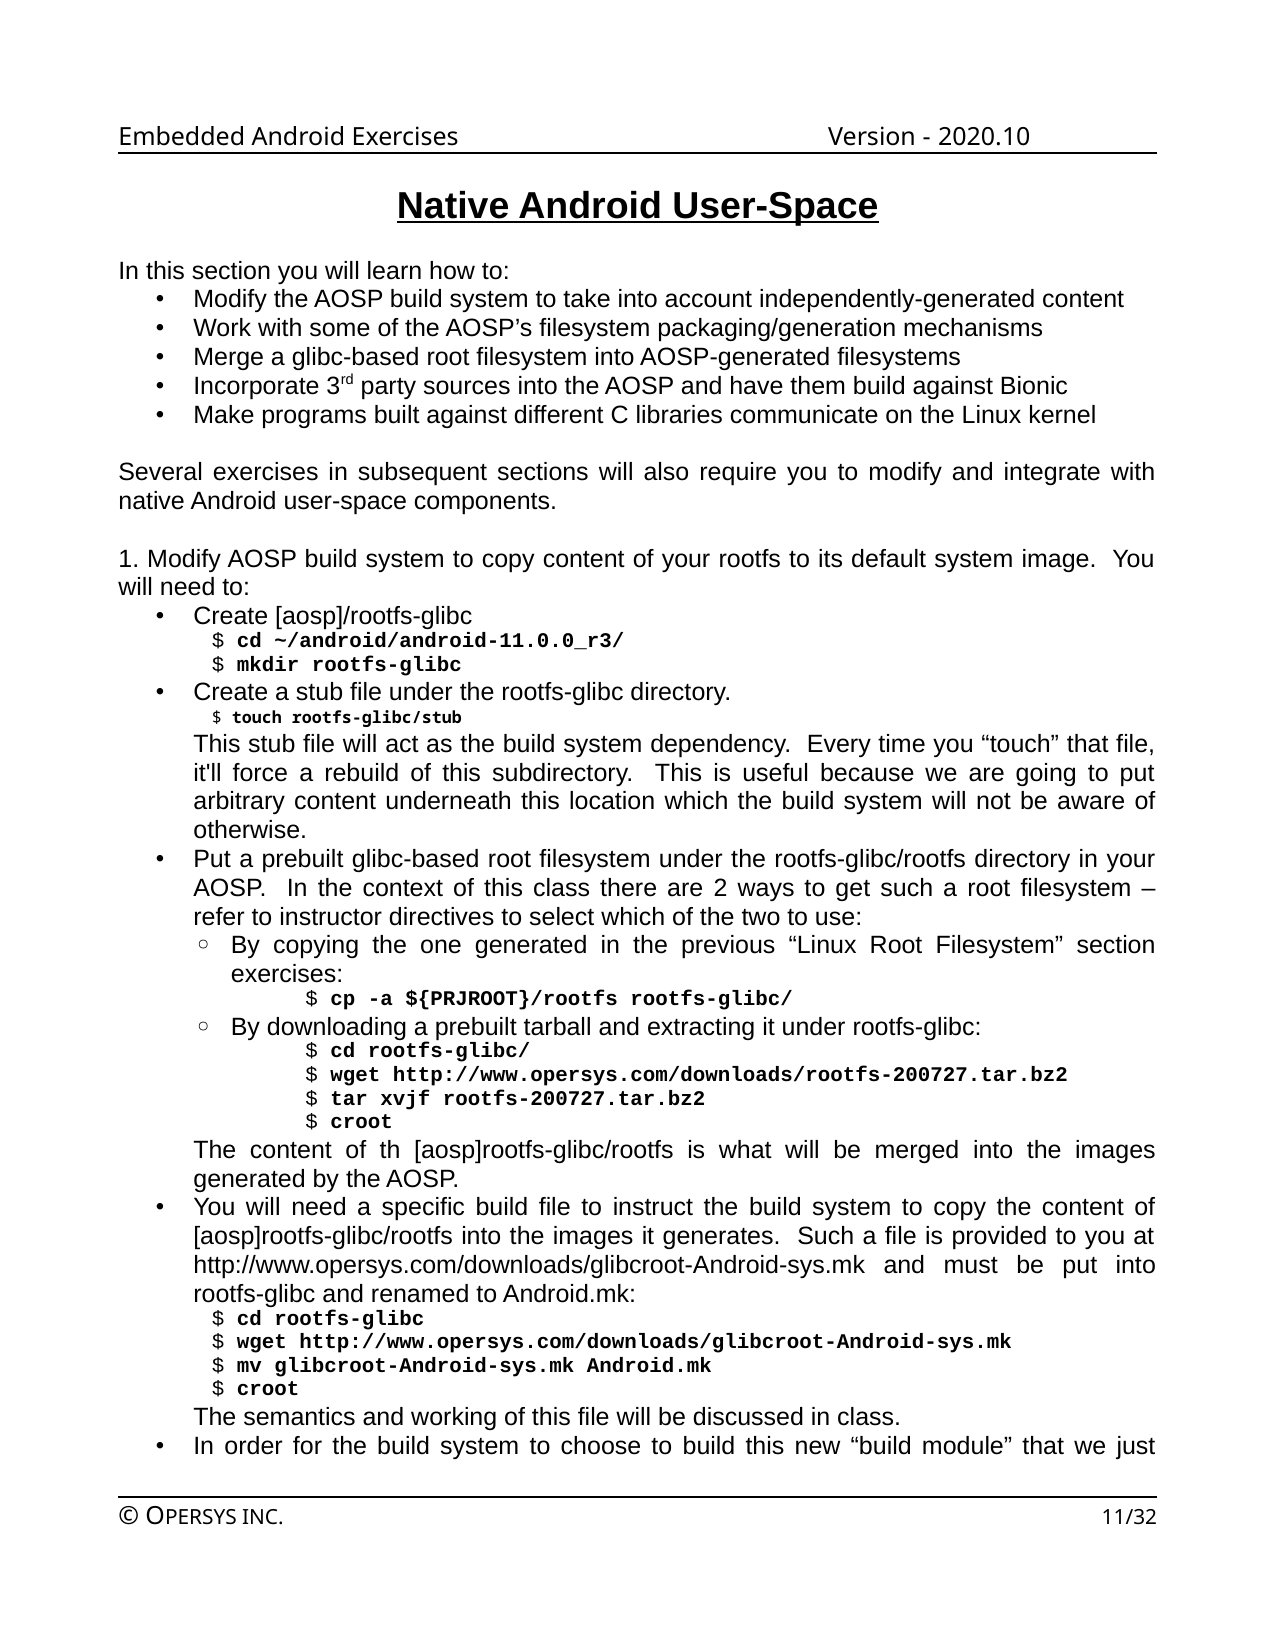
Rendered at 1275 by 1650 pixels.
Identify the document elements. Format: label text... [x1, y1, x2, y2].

text Native Android User-Space [118, 184, 1157, 227]
text $ mv glibcroot-Android-sys.mk Android.mk [212, 1355, 1157, 1378]
list Merge a glibc-based root filesystem into AOSP-generated filesystems [156, 342, 1157, 371]
text The content of th [aosp]rootfs-glibc/rootfs is what will be merged into the images generated by the AOSP. [193, 1135, 1157, 1192]
text $ mkdir rootfs-glibc [212, 654, 1157, 677]
text $ croot [212, 1378, 1157, 1402]
list Modify the AOSP build system to take into account independently-generated content [156, 284, 1157, 313]
list By copying the one generated in the previous “Linux Root Filesystem” section exercises: [193, 930, 1157, 988]
list Create [aosp]/rootfs-glibc [156, 601, 1157, 630]
list You will need a specific build file to instruct the build system to copy the content of [aosp]rootfs-glibc/rootfs into the images it generates. Such a file is provided to you at http://www.opersys.com/downloads/glibcroot-Android-sys.mk and must be put into rootfs-glibc and renamed to Android.mk: [156, 1192, 1157, 1307]
text In this section you will learn how to: [118, 256, 1157, 284]
text $ touch rootfs-glibc/stub [212, 706, 1157, 729]
text 1. Modify AOSP build system to copy content of your rootfs to its default system image. You will need to: [118, 544, 1157, 601]
text This stub file will act as the build system dependency. Every time you “touch” that file, it'll force a rebuild of this subdirectory. This is useful because we are going to put arbitrary content underneath this location which the build system will not be aware of otherwise. [193, 729, 1157, 844]
list Create a stub file under the rootfs-glibc directory. [156, 677, 1157, 706]
list Incorporate 3rd party sources into the AOSP and have them build against Bionic [156, 371, 1157, 400]
list Work with some of the AOSP’s filesystem packaging/generation mechanisms [156, 313, 1157, 342]
text $ cd rootfs-glibc/ [305, 1040, 1157, 1064]
list In order for the build system to choose to build this new “build module” that we just [156, 1431, 1157, 1460]
list Put a prebuilt glibc-based root filesystem under the rootfs-glibc/rootfs directory in your AOSP. In the context of this class there are 2 ways to get such a root filesystem – refer to instructor directives to select which of the two to use: [156, 844, 1157, 930]
list By downloading a prebuilt tarball and extracting it under rootfs-glibc: [193, 1011, 1157, 1040]
text Several exercises in subsequent sections will also require you to modify and integrate with native Android user-space components. [118, 457, 1157, 515]
text The semantics and working of this file will be discussed in class. [193, 1402, 1157, 1431]
text $ tar xvjf rootfs-200727.tar.bz2 [305, 1088, 1157, 1111]
text $ croot [305, 1111, 1157, 1135]
text $ wget http://www.opersys.com/downloads/rootfs-200727.tar.bz2 [305, 1064, 1157, 1088]
text $ cd rootfs-glibc [212, 1307, 1157, 1331]
text $ cd ~/android/android-11.0.0_r3/ [212, 630, 1157, 654]
text $ cp -a ${PRJROOT}/rootfs rootfs-glibc/ [305, 988, 1157, 1011]
text $ wget http://www.opersys.com/downloads/glibcroot-Android-sys.mk [212, 1331, 1157, 1355]
list Make programs built against different C libraries communicate on the Linux kernel [156, 400, 1157, 429]
